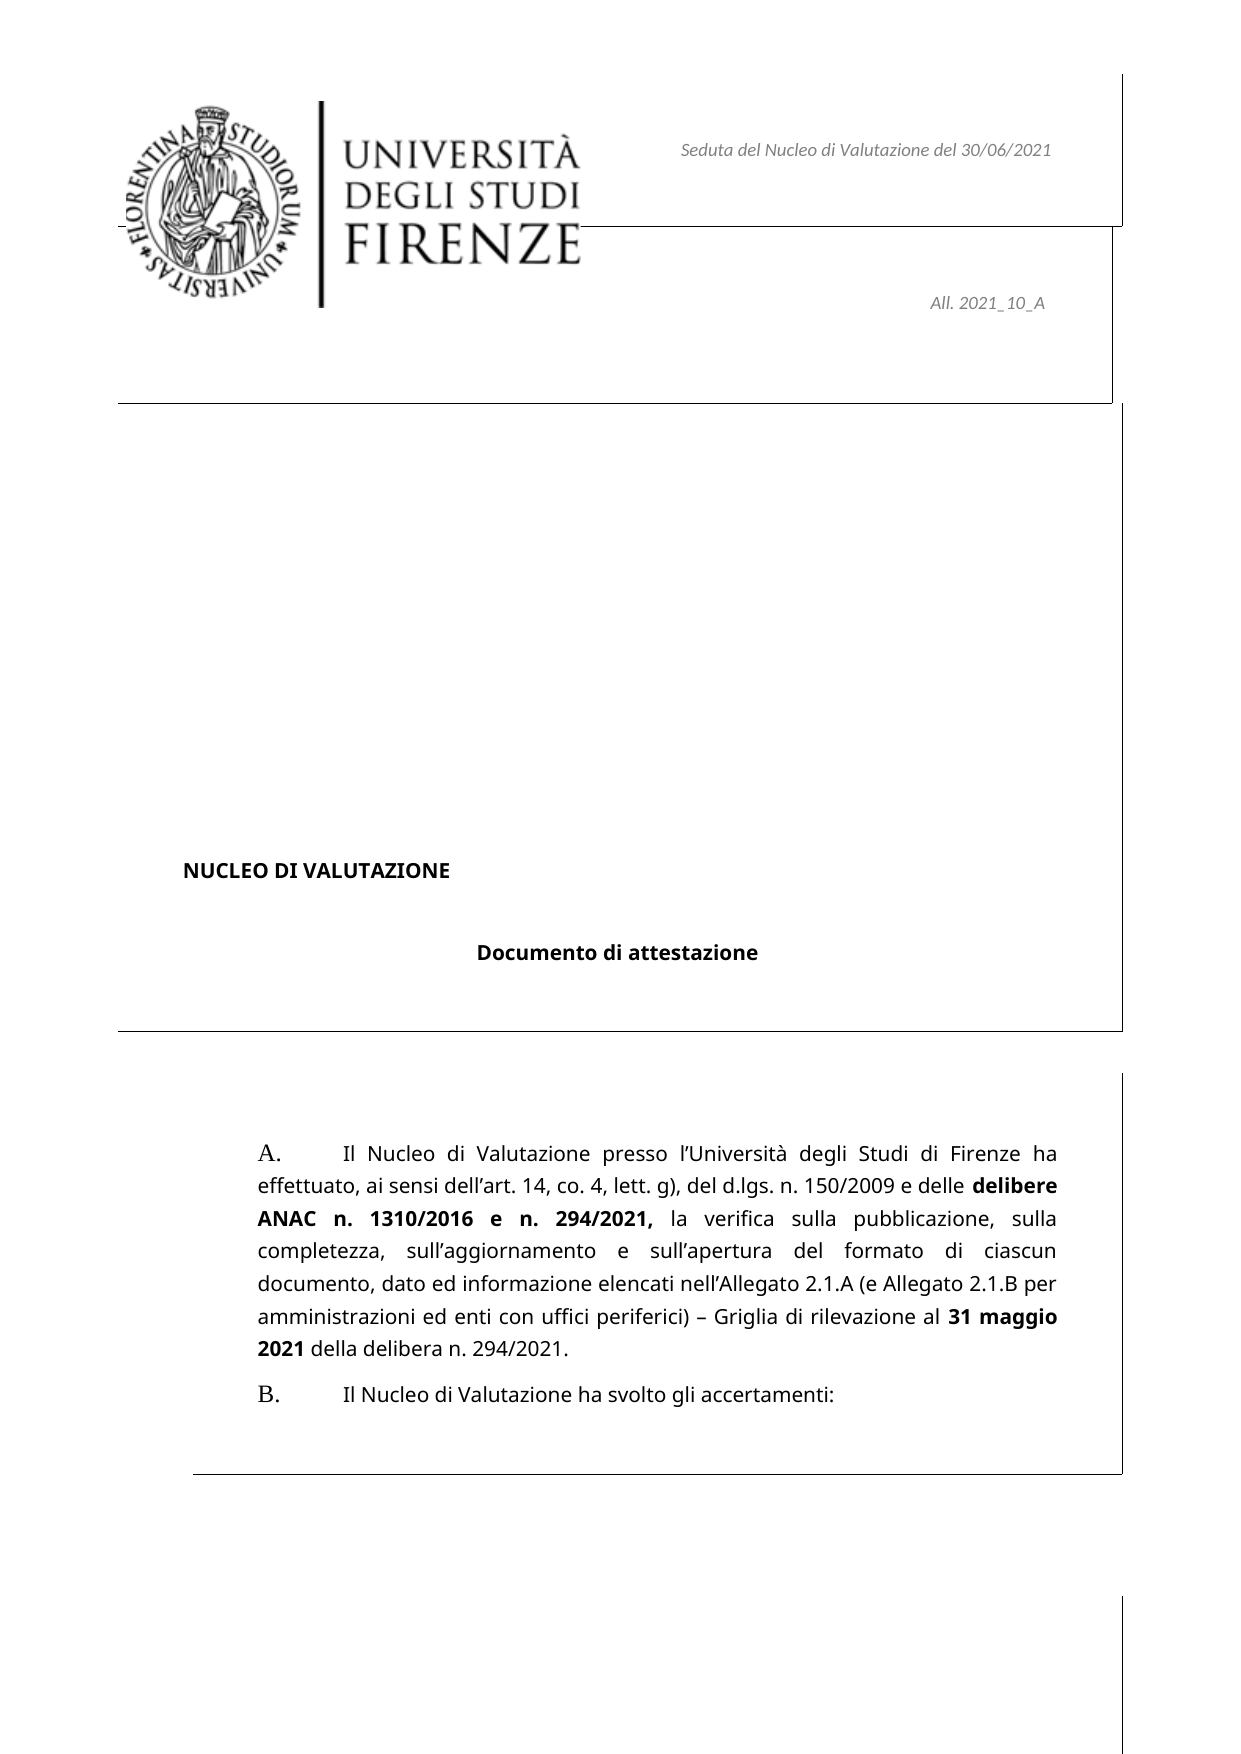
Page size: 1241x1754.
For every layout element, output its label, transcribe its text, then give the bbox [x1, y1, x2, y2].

text Documento di attestazione [118, 874, 1122, 1031]
list Il Nucleo di Valutazione presso l’Università degli Studi di Firenze ha effettuato, ai sensi dell’art. 14, co. 4, lett. g), del d.lgs. n. 150/2009 e delle delibere ANAC n. 1310/2016 e n. 294/2021, la verifica sulla pubblicazione, sulla completezza, sull’aggiornamento e sull’apertura del formato di ciascun documento, dato ed informazione elencati nell’Allegato 2.1.A (e Allegato 2.1.B per amministrazioni ed enti con uffici periferici) – Griglia di rilevazione al 31 maggio 2021 della delibera n. 294/2021. [193, 1073, 1122, 1315]
list Il Nucleo di Valutazione ha svolto gli accertamenti: [193, 1315, 1122, 1474]
text NUCLEO DI VALUTAZIONE [118, 791, 1122, 874]
